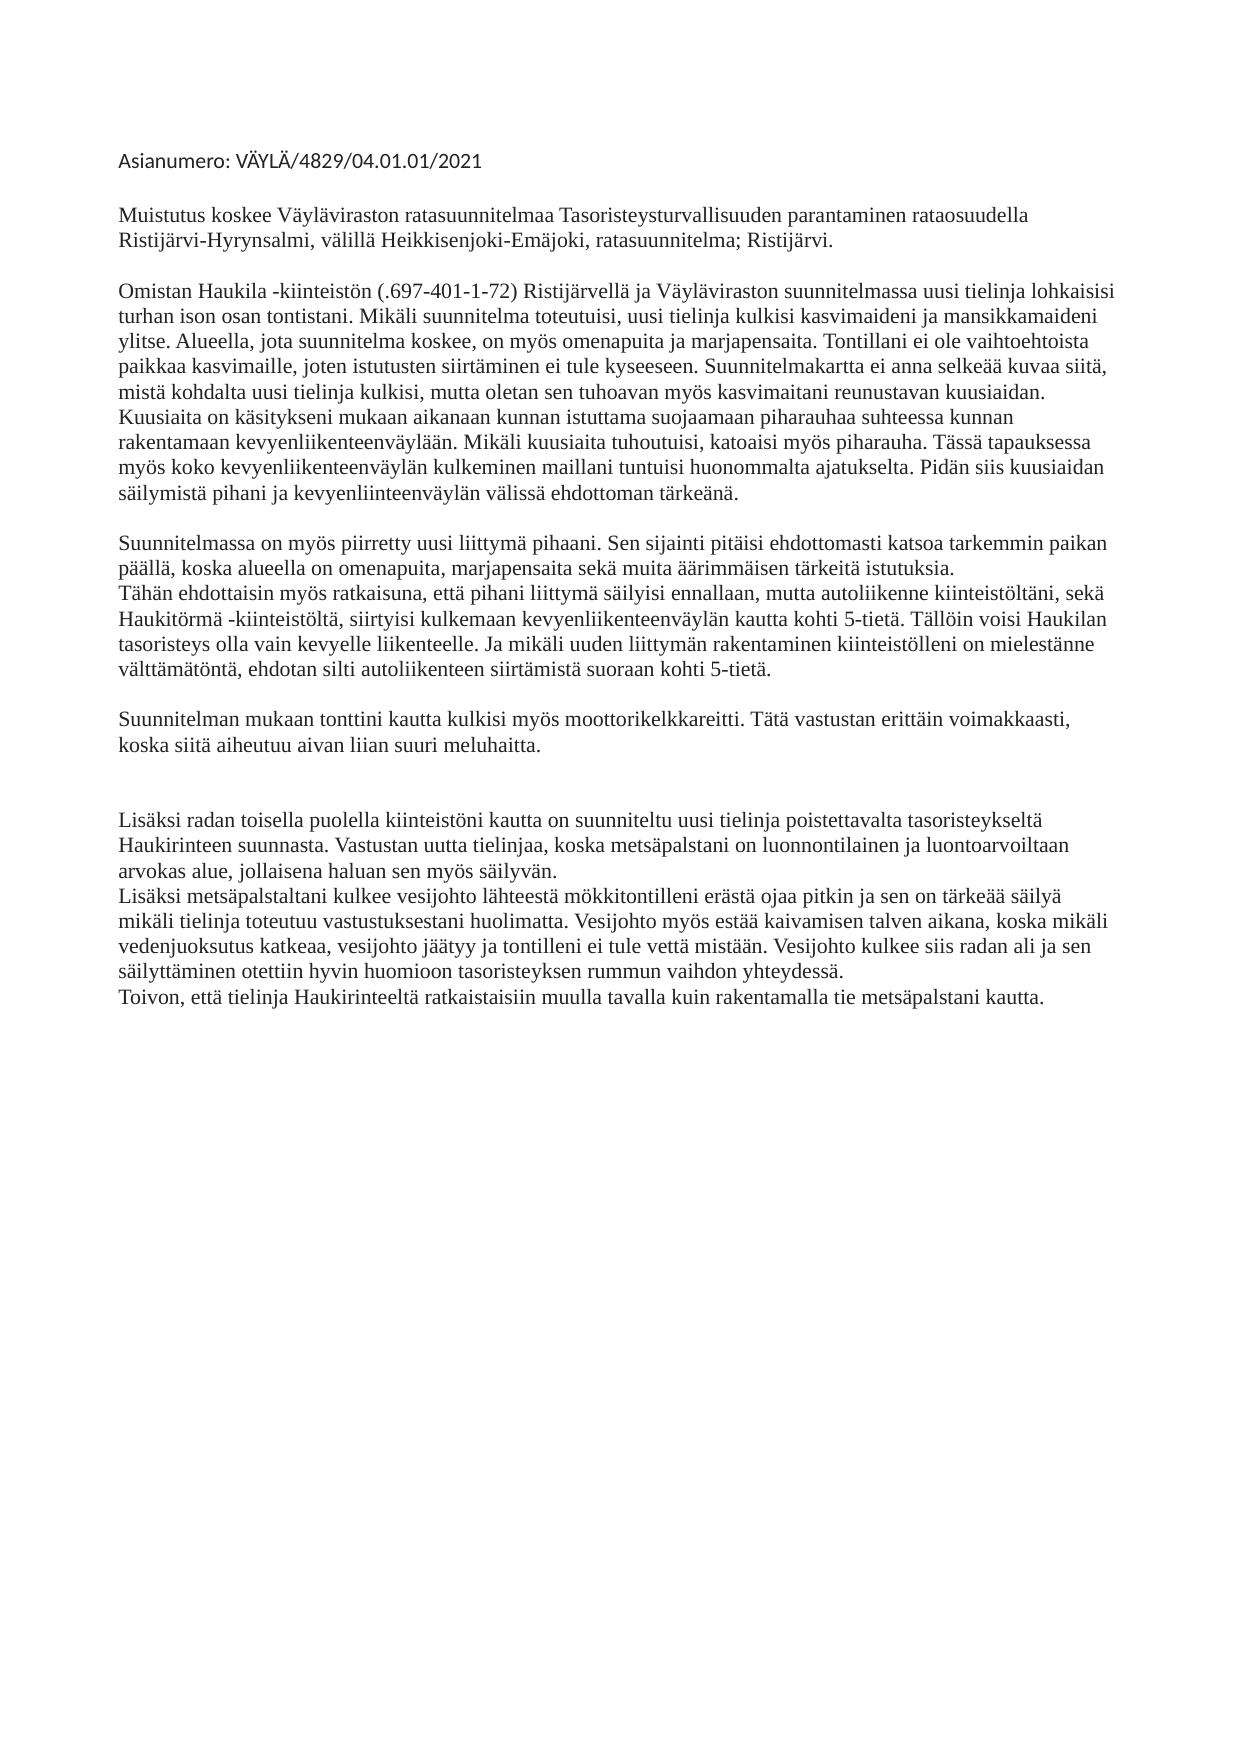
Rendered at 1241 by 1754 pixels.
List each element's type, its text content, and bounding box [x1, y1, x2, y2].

text Lisäksi radan toisella puolella kiinteistöni kautta on suunniteltu uusi tielinja poistettavalta tasoristeykseltä Haukirinteen suunnasta. Vastustan uutta tielinjaa, koska metsäpalstani on luonnontilainen ja luontoarvoiltaan arvokas alue, jollaisena haluan sen myös säilyvän. [118, 807, 1122, 883]
text Asianumero: VÄYLÄ/4829/04.01.01/2021 [118, 147, 1122, 173]
text Omistan Haukila -kiinteistön (.697-401-1-72) Ristijärvellä ja Väyläviraston suunnitelmassa uusi tielinja lohkaisisi turhan ison osan tontistani. Mikäli suunnitelma toteutuisi, uusi tielinja kulkisi kasvimaideni ja mansikkamaideni ylitse. Alueella, jota suunnitelma koskee, on myös omenapuita ja marjapensaita. Tontillani ei ole vaihtoehtoista paikkaa kasvimaille, joten istutusten siirtäminen ei tule kyseeseen. Suunnitelmakartta ei anna selkeää kuvaa siitä, mistä kohdalta uusi tielinja kulkisi, mutta oletan sen tuhoavan myös kasvimaitani reunustavan kuusiaidan. Kuusiaita on käsitykseni mukaan aikanaan kunnan istuttama suojaamaan piharauhaa suhteessa kunnan rakentamaan kevyenliikenteenväylään. Mikäli kuusiaita tuhoutuisi, katoaisi myös piharauha. Tässä tapauksessa myös koko kevyenliikenteenväylän kulkeminen maillani tuntuisi huonommalta ajatukselta. Pidän siis kuusiaidan säilymistä pihani ja kevyenliinteenväylän välissä ehdottoman tärkeänä. [118, 278, 1122, 505]
text Lisäksi metsäpalstaltani kulkee vesijohto lähteestä mökkitontilleni erästä ojaa pitkin ja sen on tärkeää säilyä mikäli tielinja toteutuu vastustuksestani huolimatta. Vesijohto myös estää kaivamisen talven aikana, koska mikäli vedenjuoksutus katkeaa, vesijohto jäätyy ja tontilleni ei tule vettä mistään. Vesijohto kulkee siis radan ali ja sen säilyttäminen otettiin hyvin huomioon tasoristeyksen rummun vaihdon yhteydessä. [118, 883, 1122, 984]
text Suunnitelmassa on myös piirretty uusi liittymä pihaani. Sen sijainti pitäisi ehdottomasti katsoa tarkemmin paikan päällä, koska alueella on omenapuita, marjapensaita sekä muita äärimmäisen tärkeitä istutuksia. [118, 530, 1122, 580]
text Toivon, että tielinja Haukirinteeltä ratkaistaisiin muulla tavalla kuin rakentamalla tie metsäpalstani kautta. [118, 984, 1122, 1009]
text Tähän ehdottaisin myös ratkaisuna, että pihani liittymä säilyisi ennallaan, mutta autoliikenne kiinteistöltäni, sekä Haukitörmä -kiinteistöltä, siirtyisi kulkemaan kevyenliikenteenväylän kautta kohti 5-tietä. Tällöin voisi Haukilan tasoristeys olla vain kevyelle liikenteelle. Ja mikäli uuden liittymän rakentaminen kiinteistölleni on mielestänne välttämätöntä, ehdotan silti autoliikenteen siirtämistä suoraan kohti 5-tietä. [118, 580, 1122, 681]
text Suunnitelman mukaan tonttini kautta kulkisi myös moottorikelkkareitti. Tätä vastustan erittäin voimakkaasti, koska siitä aiheutuu aivan liian suuri meluhaitta. [118, 706, 1122, 757]
text Muistutus koskee Väyläviraston ratasuunnitelmaa Tasoristeysturvallisuuden parantaminen rataosuudella Ristijärvi-Hyrynsalmi, välillä Heikkisenjoki-Emäjoki, ratasuunnitelma; Ristijärvi. [118, 202, 1122, 253]
